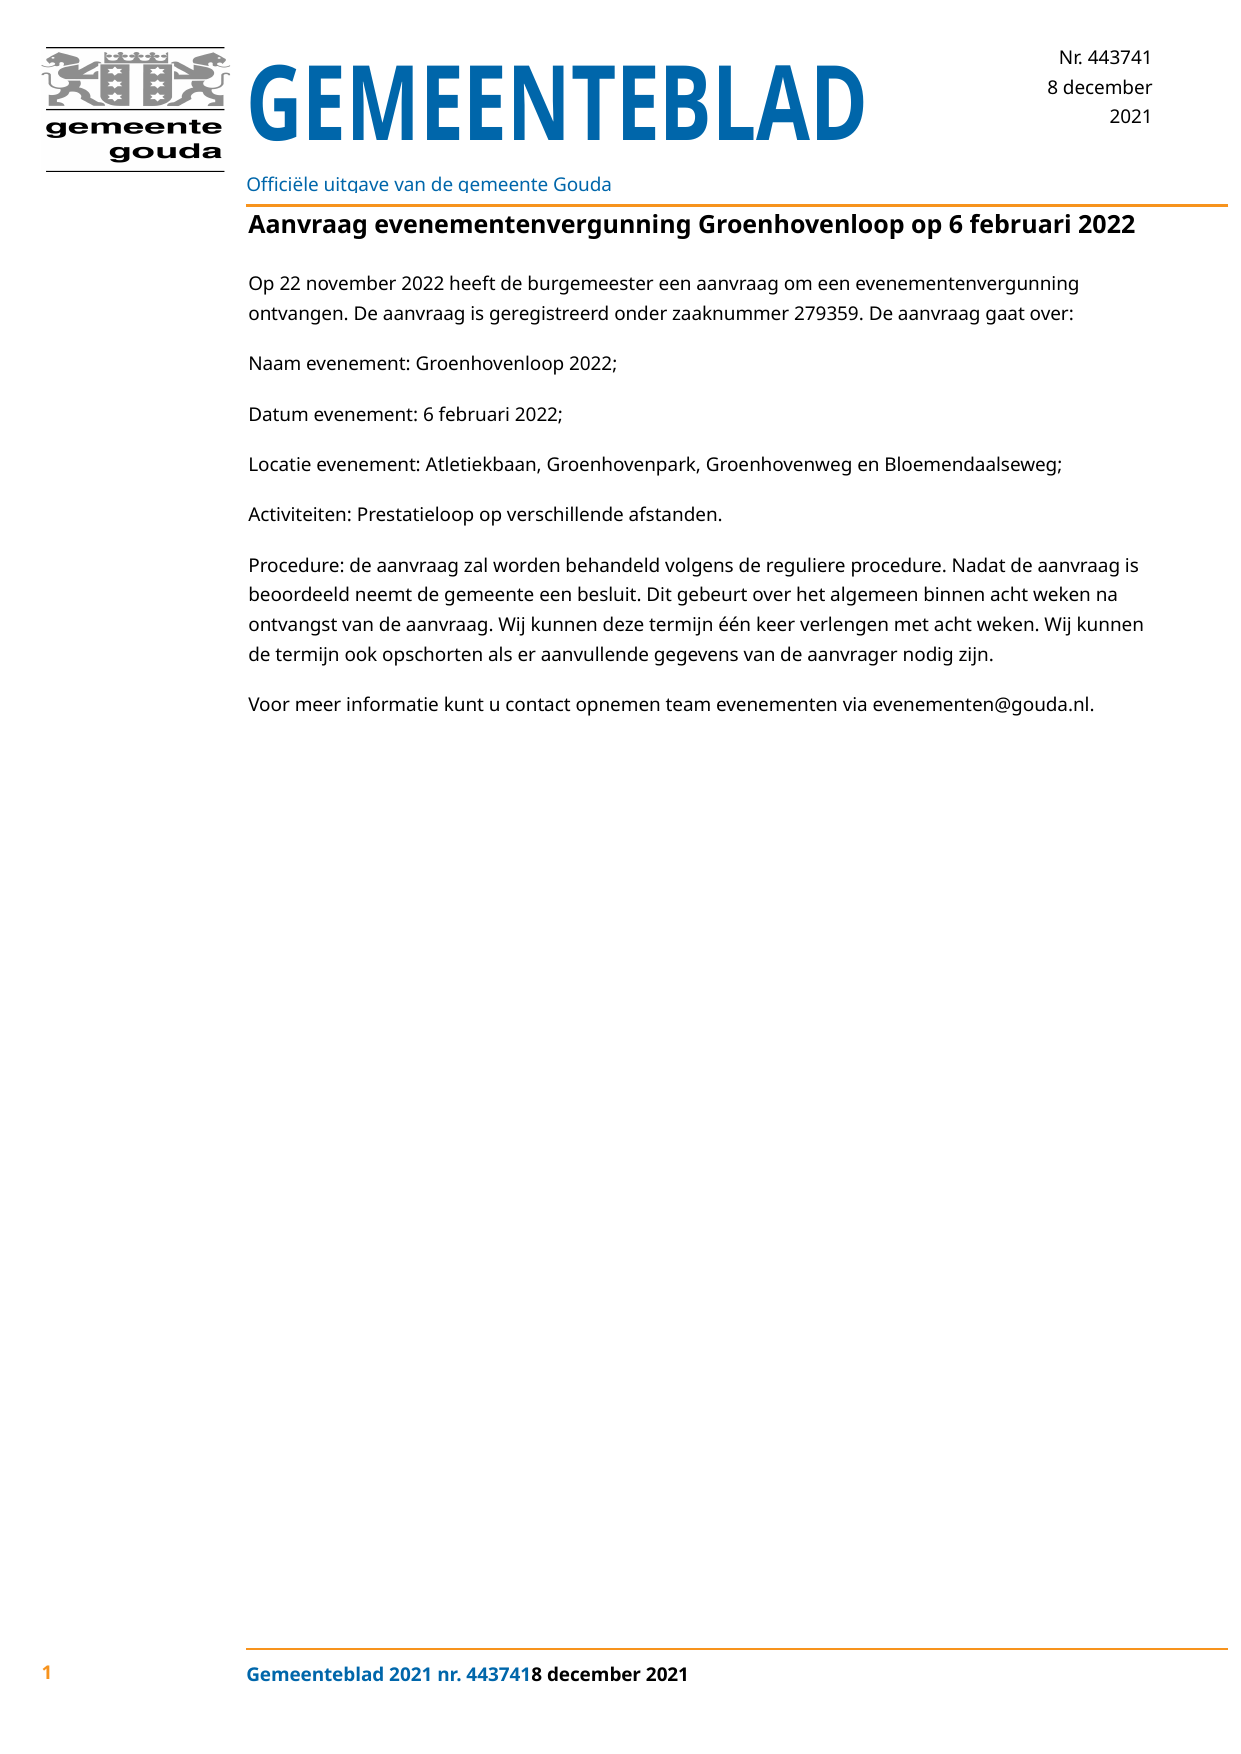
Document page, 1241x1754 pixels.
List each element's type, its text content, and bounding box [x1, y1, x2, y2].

text Aanvraag evenementenvergunning Groenhovenloop op 6 februari 2022 [248, 207, 1152, 241]
text Op 22 november 2022 heeft de burgemeester een aanvraag om een evenementenvergunning ontvangen. De aanvraag is geregistreerd onder zaaknummer 279359. De aanvraag gaat over: [248, 270, 1152, 326]
text Activiteiten: Prestatieloop op verschillende afstanden. [248, 502, 1152, 527]
text Procedure: de aanvraag zal worden behandeld volgens de reguliere procedure. Nadat de aanvraag is beoordeeld neemt de gemeente een besluit. Dit gebeurt over het algemeen binnen acht weken na ontvangst van de aanvraag. Wij kunnen deze termijn één keer verlengen met acht weken. Wij kunnen de termijn ook opschorten als er aanvullende gegevens van de aanvrager nodig zijn. [248, 552, 1152, 666]
text Voor meer informatie kunt u contact opnemen team evenementen via evenementen@gouda.nl. [248, 691, 1152, 717]
text Naam evenement: Groenhovenloop 2022; [248, 350, 1152, 376]
text Locatie evenement: Atletiekbaan, Groenhovenpark, Groenhovenweg en Bloemendaalseweg; [248, 451, 1152, 477]
picture [41, 47, 231, 172]
text Datum evenement: 6 februari 2022; [248, 401, 1152, 426]
